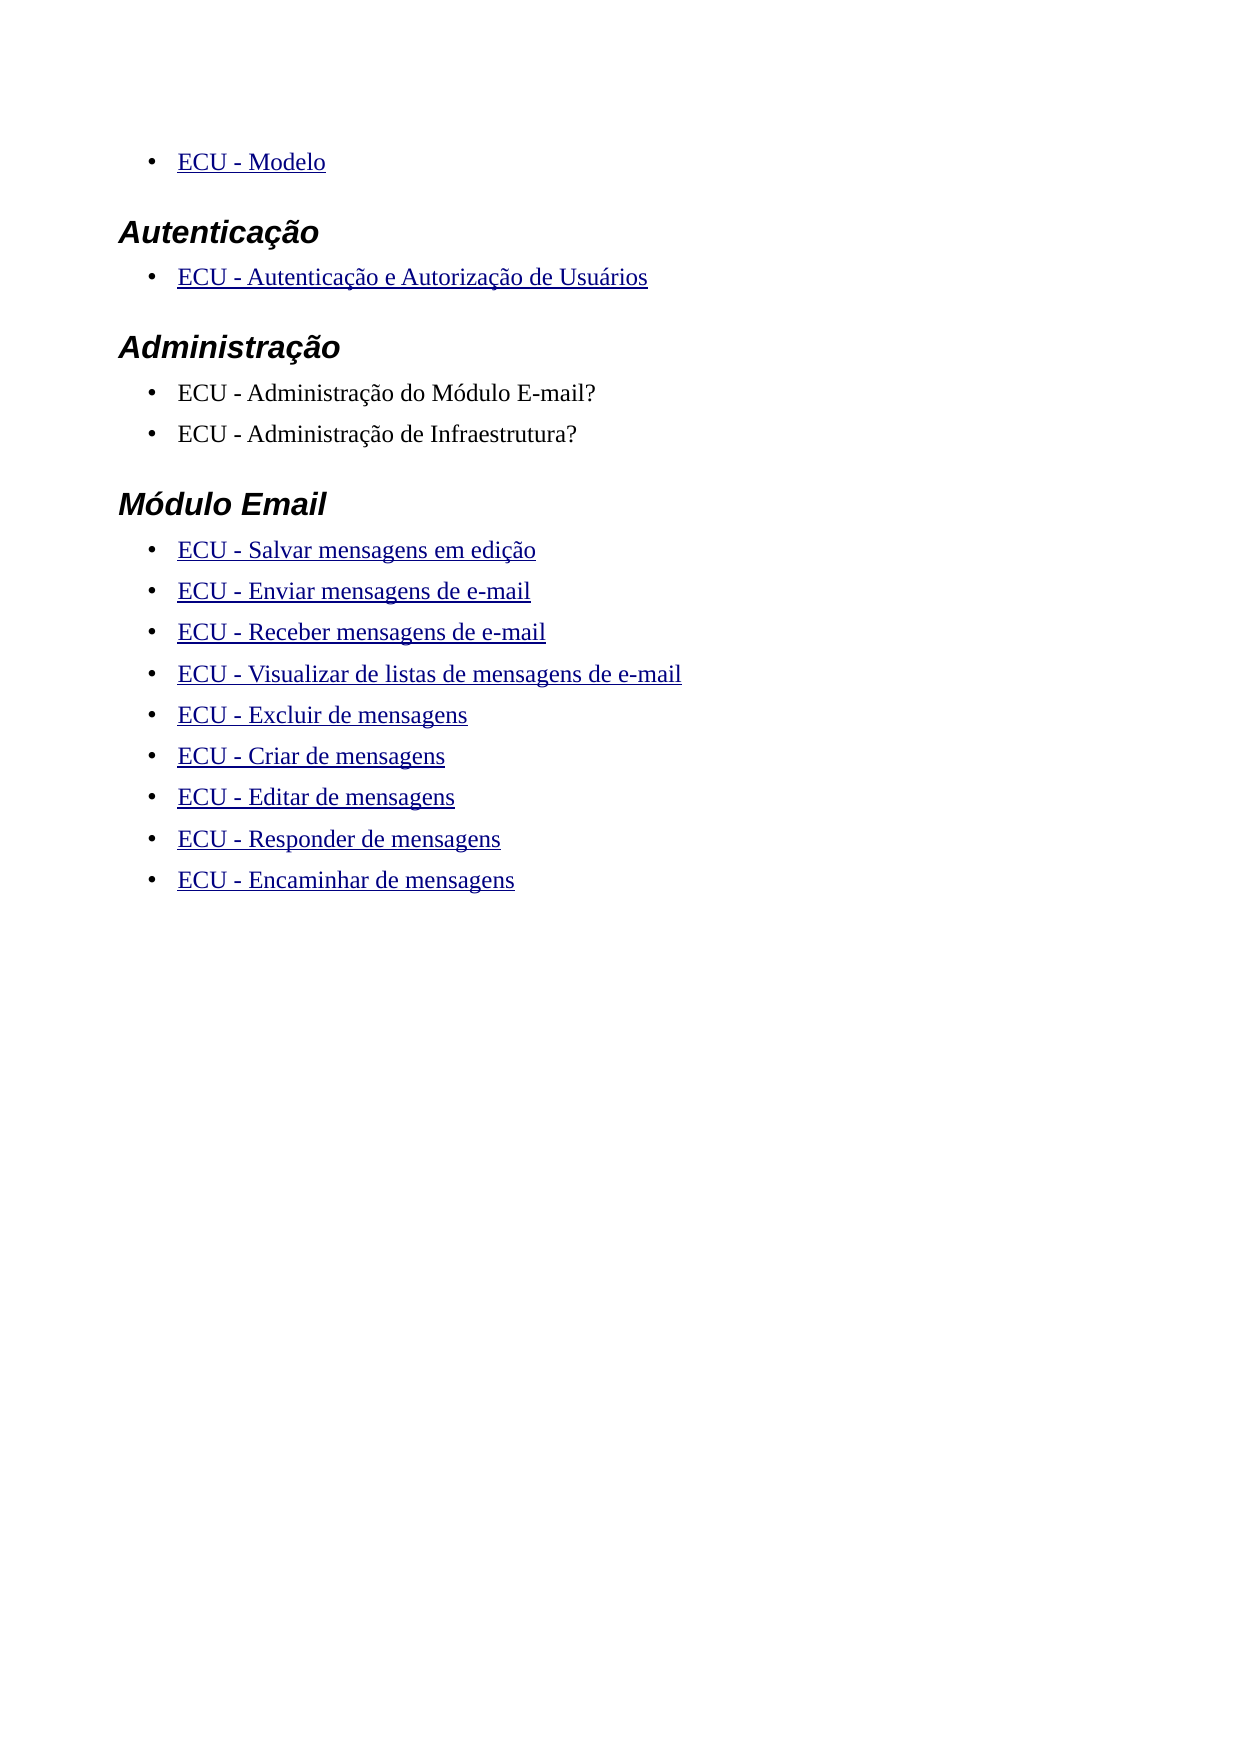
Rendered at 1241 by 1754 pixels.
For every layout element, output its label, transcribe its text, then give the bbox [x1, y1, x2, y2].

list ECU - Visualizar de listas de mensagens de e-mail [148, 659, 1122, 687]
list ECU - Encaminhar de mensagens [148, 865, 1122, 894]
subtitle Autenticação [118, 213, 1122, 250]
list ECU - Responder de mensagens [148, 824, 1122, 852]
list ECU - Administração de Infraestrutura? [148, 419, 1122, 448]
list ECU - Modelo [148, 147, 1122, 176]
list ECU - Autenticação e Autorização de Usuários [148, 262, 1122, 291]
list ECU - Administração do Módulo E-mail? [148, 378, 1122, 407]
list ECU - Enviar mensagens de e-mail [148, 576, 1122, 605]
list ECU - Excluir de mensagens [148, 700, 1122, 729]
subtitle Administração [118, 329, 1122, 366]
subtitle Módulo Email [118, 486, 1122, 522]
list ECU - Salvar mensagens em edição [148, 535, 1122, 564]
list ECU - Receber mensagens de e-mail [148, 617, 1122, 646]
list ECU - Criar de mensagens [148, 741, 1122, 770]
list ECU - Editar de mensagens [148, 782, 1122, 811]
